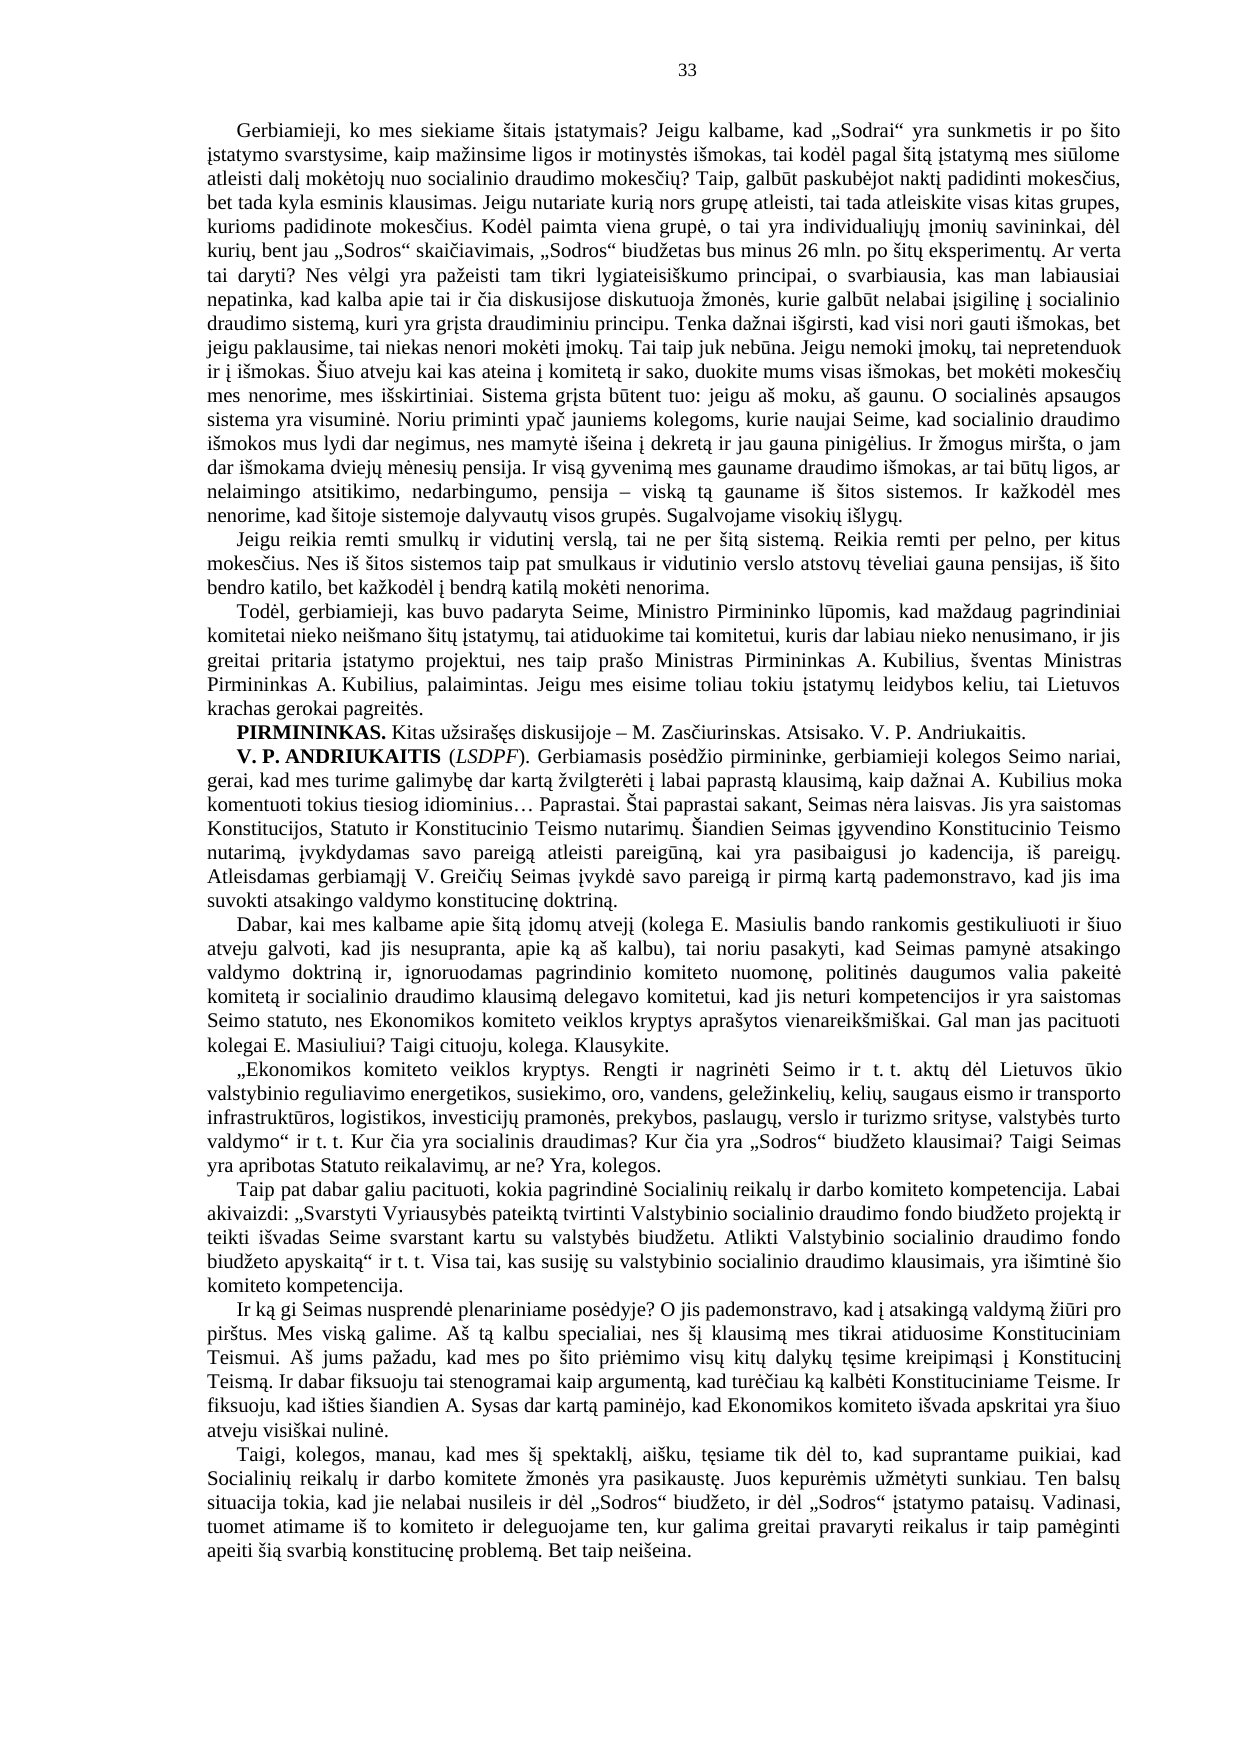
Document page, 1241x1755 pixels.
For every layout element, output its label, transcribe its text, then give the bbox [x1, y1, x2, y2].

text Gerbiamieji, ko mes siekiame šitais įstatymais? Jeigu kalbame, kad „Sodrai“ yra sunkmetis ir po šito įstatymo svarstysime, kaip mažinsime ligos ir motinystės išmokas, tai kodėl pagal šitą įstatymą mes siūlome atleisti dalį mokėtojų nuo socialinio draudimo mokesčių? Taip, galbūt paskubėjot naktį padidinti mokesčius, bet tada kyla esminis klausimas. Jeigu nutariate kurią nors grupę atleisti, tai tada atleiskite visas kitas grupes, kurioms padidinote mokesčius. Kodėl paimta viena grupė, o tai yra individualiųjų įmonių savininkai, dėl kurių, bent jau „Sodros“ skaičiavimais, „Sodros“ biudžetas bus minus 26 mln. po šitų eksperimentų. Ar verta tai daryti? Nes vėlgi yra pažeisti tam tikri lygiateisiškumo principai, o svarbiausia, kas man labiausiai nepatinka, kad kalba apie tai ir čia diskusijose diskutuoja žmonės, kurie galbūt nelabai įsigilinę į socialinio draudimo sistemą, kuri yra grįsta draudiminiu principu. Tenka dažnai išgirsti, kad visi nori gauti išmokas, bet jeigu paklausime, tai niekas nenori mokėti įmokų. Tai taip juk nebūna. Jeigu nemoki įmokų, tai nepretenduok ir į išmokas. Šiuo atveju kai kas ateina į komitetą ir sako, duokite mums visas išmokas, bet mokėti mokesčių mes nenorime, mes išskirtiniai. Sistema grįsta būtent tuo: jeigu aš moku, aš gaunu. O socialinės apsaugos sistema yra visuminė. Noriu priminti ypač jauniems kolegoms, kurie naujai Seime, kad socialinio draudimo išmokos mus lydi dar negimus, nes mamytė išeina į dekretą ir jau gauna pinigėlius. Ir žmogus miršta, o jam dar išmokama dviejų mėnesių pensija. Ir visą gyvenimą mes gauname draudimo išmokas, ar tai būtų ligos, ar nelaimingo atsitikimo, nedarbingumo, pensija – viską tą gauname iš šitos sistemos. Ir kažkodėl mes nenorime, kad šitoje sistemoje dalyvautų visos grupės. Sugalvojame visokių išlygų. [207, 118, 1122, 527]
text Taip pat dabar galiu pacituoti, kokia pagrindinė Socialinių reikalų ir darbo komiteto kompetencija. Labai akivaizdi: „Svarstyti Vyriausybės pateiktą tvirtinti Valstybinio socialinio draudimo fondo biudžeto projektą ir teikti išvadas Seime svarstant kartu su valstybės biudžetu. Atlikti Valstybinio socialinio draudimo fondo biudžeto apyskaitą“ ir t. t. Visa tai, kas susiję su valstybinio socialinio draudimo klausimais, yra išimtinė šio komiteto kompetencija. [207, 1177, 1122, 1297]
text Todėl, gerbiamieji, kas buvo padaryta Seime, Ministro Pirmininko lūpomis, kad maždaug pagrindiniai komitetai nieko neišmano šitų įstatymų, tai atiduokime tai komitetui, kuris dar labiau nieko nenusimano, ir jis greitai pritaria įstatymo projektui, nes taip prašo Ministras Pirmininkas A. Kubilius, šventas Ministras Pirmininkas A. Kubilius, palaimintas. Jeigu mes eisime toliau tokiu įstatymų leidybos keliu, tai Lietuvos krachas gerokai pagreitės. [207, 599, 1122, 720]
text Taigi, kolegos, manau, kad mes šį spektaklį, aišku, tęsiame tik dėl to, kad suprantame puikiai, kad Socialinių reikalų ir darbo komitete žmonės yra pasikaustę. Juos kepurėmis užmėtyti sunkiau. Ten balsų situacija tokia, kad jie nelabai nusileis ir dėl „Sodros“ biudžeto, ir dėl „Sodros“ įstatymo pataisų. Vadinasi, tuomet atimame iš to komiteto ir deleguojame ten, kur galima greitai pravaryti reikalus ir taip pamėginti apeiti šią svarbią konstitucinę problemą. Bet taip neišeina. [207, 1442, 1122, 1562]
text Dabar, kai mes kalbame apie šitą įdomų atvejį (kolega E. Masiulis bando rankomis gestikuliuoti ir šiuo atveju galvoti, kad jis nesupranta, apie ką aš kalbu), tai noriu pasakyti, kad Seimas pamynė atsakingo valdymo doktriną ir, ignoruodamas pagrindinio komiteto nuomonę, politinės daugumos valia pakeitė komitetą ir socialinio draudimo klausimą delegavo komitetui, kad jis neturi kompetencijos ir yra saistomas Seimo statuto, nes Ekonomikos komiteto veiklos kryptys aprašytos vienareikšmiškai. Gal man jas pacituoti kolegai E. Masiuliui? Taigi cituoju, kolega. Klausykite. [207, 912, 1122, 1057]
text „Ekonomikos komiteto veiklos kryptys. Rengti ir nagrinėti Seimo ir t. t. aktų dėl Lietuvos ūkio valstybinio reguliavimo energetikos, susiekimo, oro, vandens, geležinkelių, kelių, saugaus eismo ir transporto infrastruktūros, logistikos, investicijų pramonės, prekybos, paslaugų, verslo ir turizmo srityse, valstybės turto valdymo“ ir t. t. Kur čia yra socialinis draudimas? Kur čia yra „Sodros“ biudžeto klausimai? Taigi Seimas yra apribotas Statuto reikalavimų, ar ne? Yra, kolegos. [207, 1057, 1122, 1177]
text Jeigu reikia remti smulkų ir vidutinį verslą, tai ne per šitą sistemą. Reikia remti per pelno, per kitus mokesčius. Nes iš šitos sistemos taip pat smulkaus ir vidutinio verslo atstovų tėveliai gauna pensijas, iš šito bendro katilo, bet kažkodėl į bendrą katilą mokėti nenorima. [207, 527, 1122, 599]
text PIRMININKAS. Kitas užsirašęs diskusijoje – M. Zasčiurinskas. Atsisako. V. P. Andriukaitis. [207, 720, 1122, 744]
text Ir ką gi Seimas nusprendė plenariniame posėdyje? O jis pademonstravo, kad į atsakingą valdymą žiūri pro pirštus. Mes viską galime. Aš tą kalbu specialiai, nes šį klausimą mes tikrai atiduosime Konstituciniam Teismui. Aš jums pažadu, kad mes po šito priėmimo visų kitų dalykų tęsime kreipimąsi į Konstitucinį Teismą. Ir dabar fiksuoju tai stenogramai kaip argumentą, kad turėčiau ką kalbėti Konstituciniame Teisme. Ir fiksuoju, kad išties šiandien A. Sysas dar kartą paminėjo, kad Ekonomikos komiteto išvada apskritai yra šiuo atveju visiškai nulinė. [207, 1297, 1122, 1442]
text V. P. ANDRIUKAITIS (LSDPF). Gerbiamasis posėdžio pirmininke, gerbiamieji kolegos Seimo nariai, gerai, kad mes turime galimybę dar kartą žvilgterėti į labai paprastą klausimą, kaip dažnai A. Kubilius moka komentuoti tokius tiesiog idiominius… Paprastai. Štai paprastai sakant, Seimas nėra laisvas. Jis yra saistomas Konstitucijos, Statuto ir Konstitucinio Teismo nutarimų. Šiandien Seimas įgyvendino Konstitucinio Teismo nutarimą, įvykdydamas savo pareigą atleisti pareigūną, kai yra pasibaigusi jo kadencija, iš pareigų. Atleisdamas gerbiamąjį V. Greičių Seimas įvykdė savo pareigą ir pirmą kartą pademonstravo, kad jis ima suvokti atsakingo valdymo konstitucinę doktriną. [207, 744, 1122, 912]
